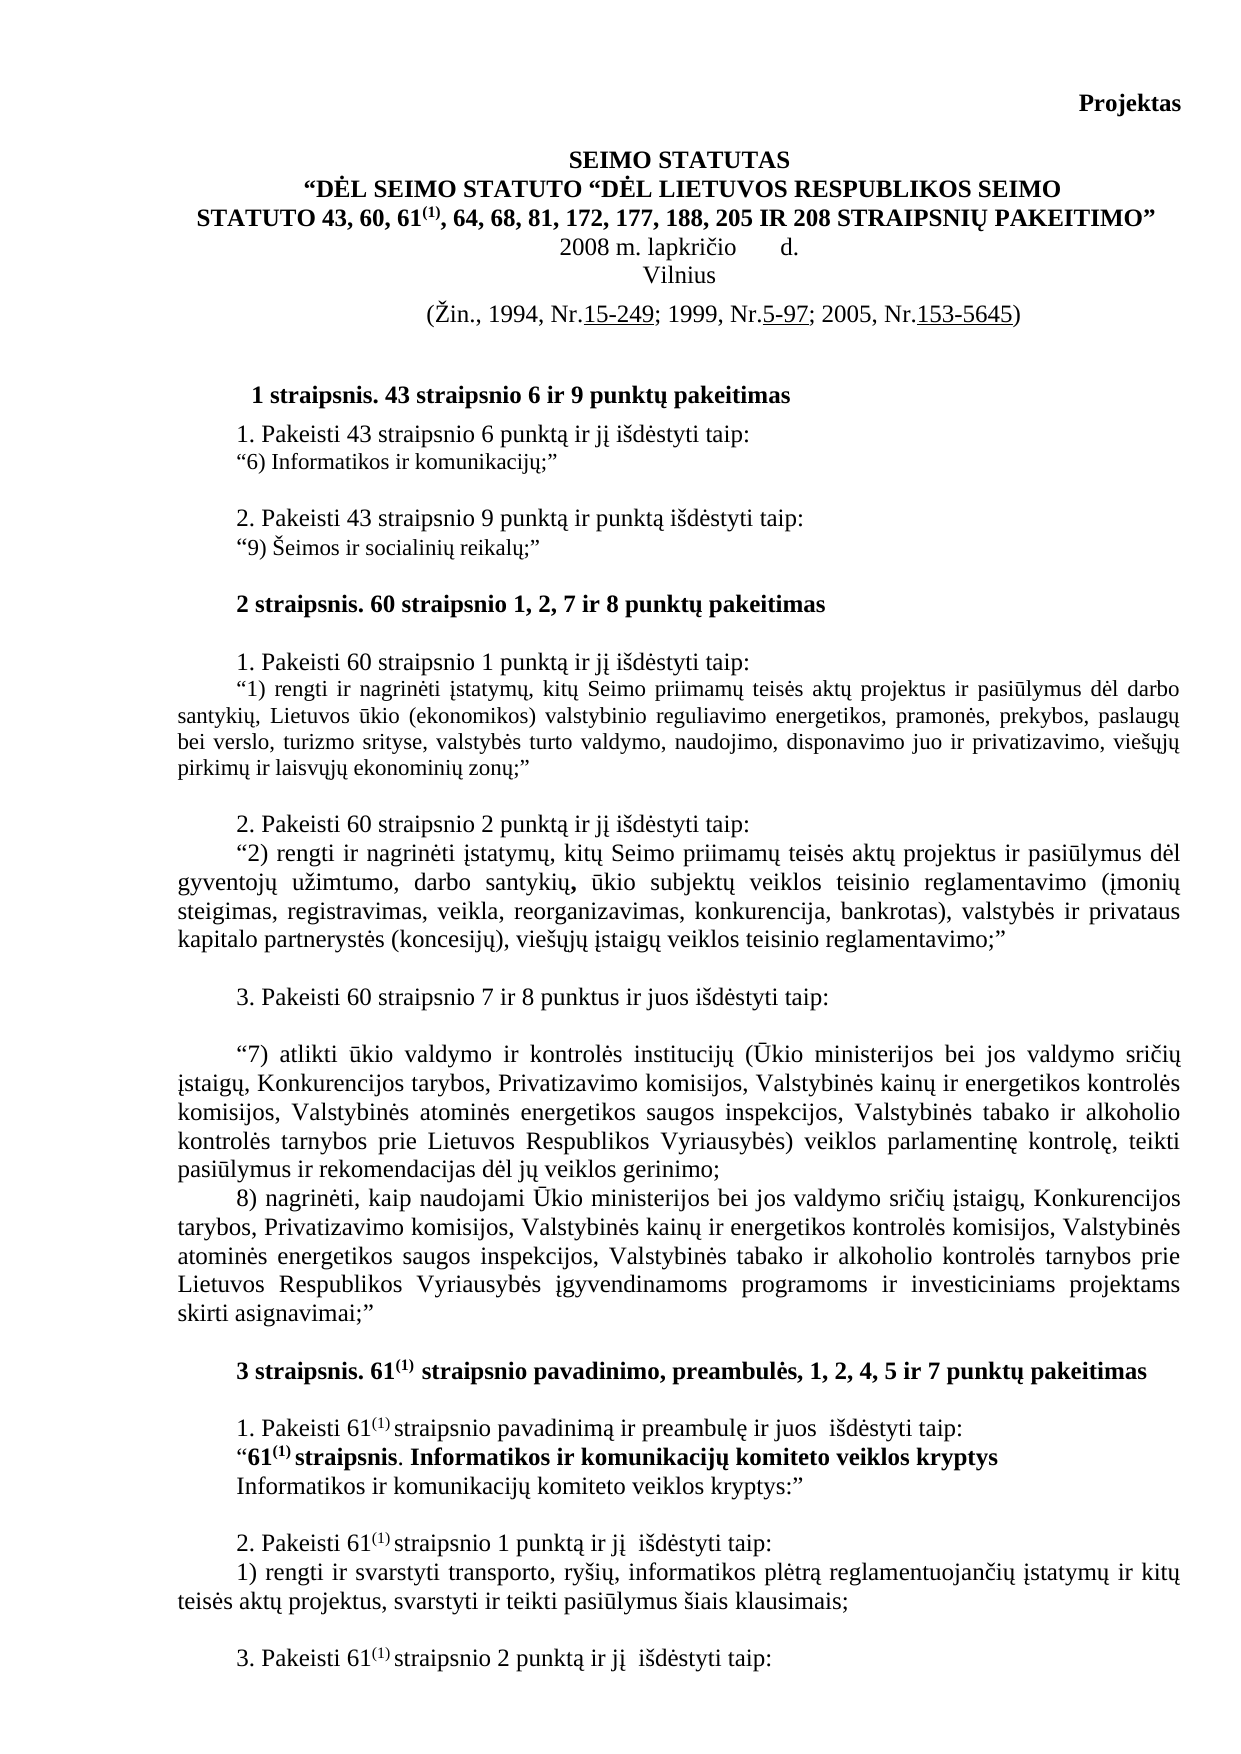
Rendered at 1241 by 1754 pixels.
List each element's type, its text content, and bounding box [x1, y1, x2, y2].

text (Žin., 1994, Nr.15-249; 1999, Nr.5-97; 2005, Nr.153-5645) [177, 299, 1182, 327]
text 8) nagrinėti, kaip naudojami Ūkio ministerijos bei jos valdymo sričių įstaigų, Konkurencijos tarybos, Privatizavimo komisijos, Valstybinės kainų ir energetikos kontrolės komisijos, Valstybinės atominės energetikos saugos inspekcijos, Valstybinės tabako ir alkoholio kontrolės tarnybos prie Lietuvos Respublikos Vyriausybės įgyvendinamoms programoms ir investiciniams projektams skirti asignavimai;” [177, 1183, 1181, 1327]
text “2) rengti ir nagrinėti įstatymų, kitų Seimo priimamų teisės aktų projektus ir pasiūlymus dėl gyventojų užimtumo, darbo santykių, ūkio subjektų veiklos teisinio reglamentavimo (įmonių steigimas, registravimas, veikla, reorganizavimas, konkurencija, bankrotas), valstybės ir privataus kapitalo partnerystės (koncesijų), viešųjų įstaigų veiklos teisinio reglamentavimo;” [177, 838, 1181, 953]
text 1) rengti ir svarstyti transporto, ryšių, informatikos plėtrą reglamentuojančių įstatymų ir kitų teisės aktų projektus, svarstyti ir teikti pasiūlymus šiais klausimais; [177, 1557, 1181, 1614]
text SEIMO STATUTAS [177, 145, 1181, 174]
text 3. Pakeisti 61(1) straipsnio 2 punktą ir jį išdėstyti taip: [177, 1643, 1181, 1672]
text 2 straipsnis. 60 straipsnio 1, 2, 7 ir 8 punktų pakeitimas [177, 589, 1181, 618]
text “1) rengti ir nagrinėti įstatymų, kitų Seimo priimamų teisės aktų projektus ir pasiūlymus dėl darbo santykių, Lietuvos ūkio (ekonomikos) valstybinio reguliavimo energetikos, pramonės, prekybos, paslaugų bei verslo, turizmo srityse, valstybės turto valdymo, naudojimo, disponavimo juo ir privatizavimo, viešųjų pirkimų ir laisvųjų ekonominių zonų;” [177, 675, 1181, 781]
text “DĖL SEIMO STATUTO “DĖL LIETUVOS RESPUBLIKOS SEIMO [177, 174, 1181, 203]
text 2008 m. lapkričio d. [177, 232, 1181, 260]
text 1 straipsnis. 43 straipsnio 6 ir 9 punktų pakeitimas [177, 381, 1181, 409]
text 1. Pakeisti 61(1) straipsnio pavadinimą ir preambulę ir juos išdėstyti taip: [177, 1413, 1181, 1442]
text Vilnius [177, 260, 1181, 289]
text “6) Informatikos ir komunikacijų;” [177, 448, 1181, 474]
text 2. Pakeisti 43 straipsnio 9 punktą ir punktą išdėstyti taip: [177, 503, 1181, 532]
text “9) Šeimos ir socialinių reikalų;” [177, 532, 1181, 560]
text 3 straipsnis. 61(1) straipsnio pavadinimo, preambulės, 1, 2, 4, 5 ir 7 punktų pakeitimas [177, 1356, 1181, 1384]
text 2. Pakeisti 60 straipsnio 2 punktą ir jį išdėstyti taip: [177, 809, 1181, 838]
text STATUTO 43, 60, 61(1), 64, 68, 81, 172, 177, 188, 205 IR 208 STRAIPSNIŲ PAKEITIMO” [177, 203, 1181, 232]
text “61(1) straipsnis. Informatikos ir komunikacijų komiteto veiklos kryptys [177, 1442, 1181, 1471]
text Projektas [177, 88, 1181, 117]
text 3. Pakeisti 60 straipsnio 7 ir 8 punktus ir juos išdėstyti taip: [177, 982, 1181, 1011]
text 2. Pakeisti 61(1) straipsnio 1 punktą ir jį išdėstyti taip: [177, 1528, 1181, 1557]
text “7) atlikti ūkio valdymo ir kontrolės institucijų (Ūkio ministerijos bei jos valdymo sričių įstaigų, Konkurencijos tarybos, Privatizavimo komisijos, Valstybinės kainų ir energetikos kontrolės komisijos, Valstybinės atominės energetikos saugos inspekcijos, Valstybinės tabako ir alkoholio kontrolės tarnybos prie Lietuvos Respublikos Vyriausybės) veiklos parlamentinę kontrolę, teikti pasiūlymus ir rekomendacijas dėl jų veiklos gerinimo; [177, 1039, 1181, 1183]
text Informatikos ir komunikacijų komiteto veiklos kryptys:” [177, 1471, 1181, 1499]
text 1. Pakeisti 60 straipsnio 1 punktą ir jį išdėstyti taip: [177, 647, 1181, 675]
text 1. Pakeisti 43 straipsnio 6 punktą ir jį išdėstyti taip: [177, 419, 1181, 448]
